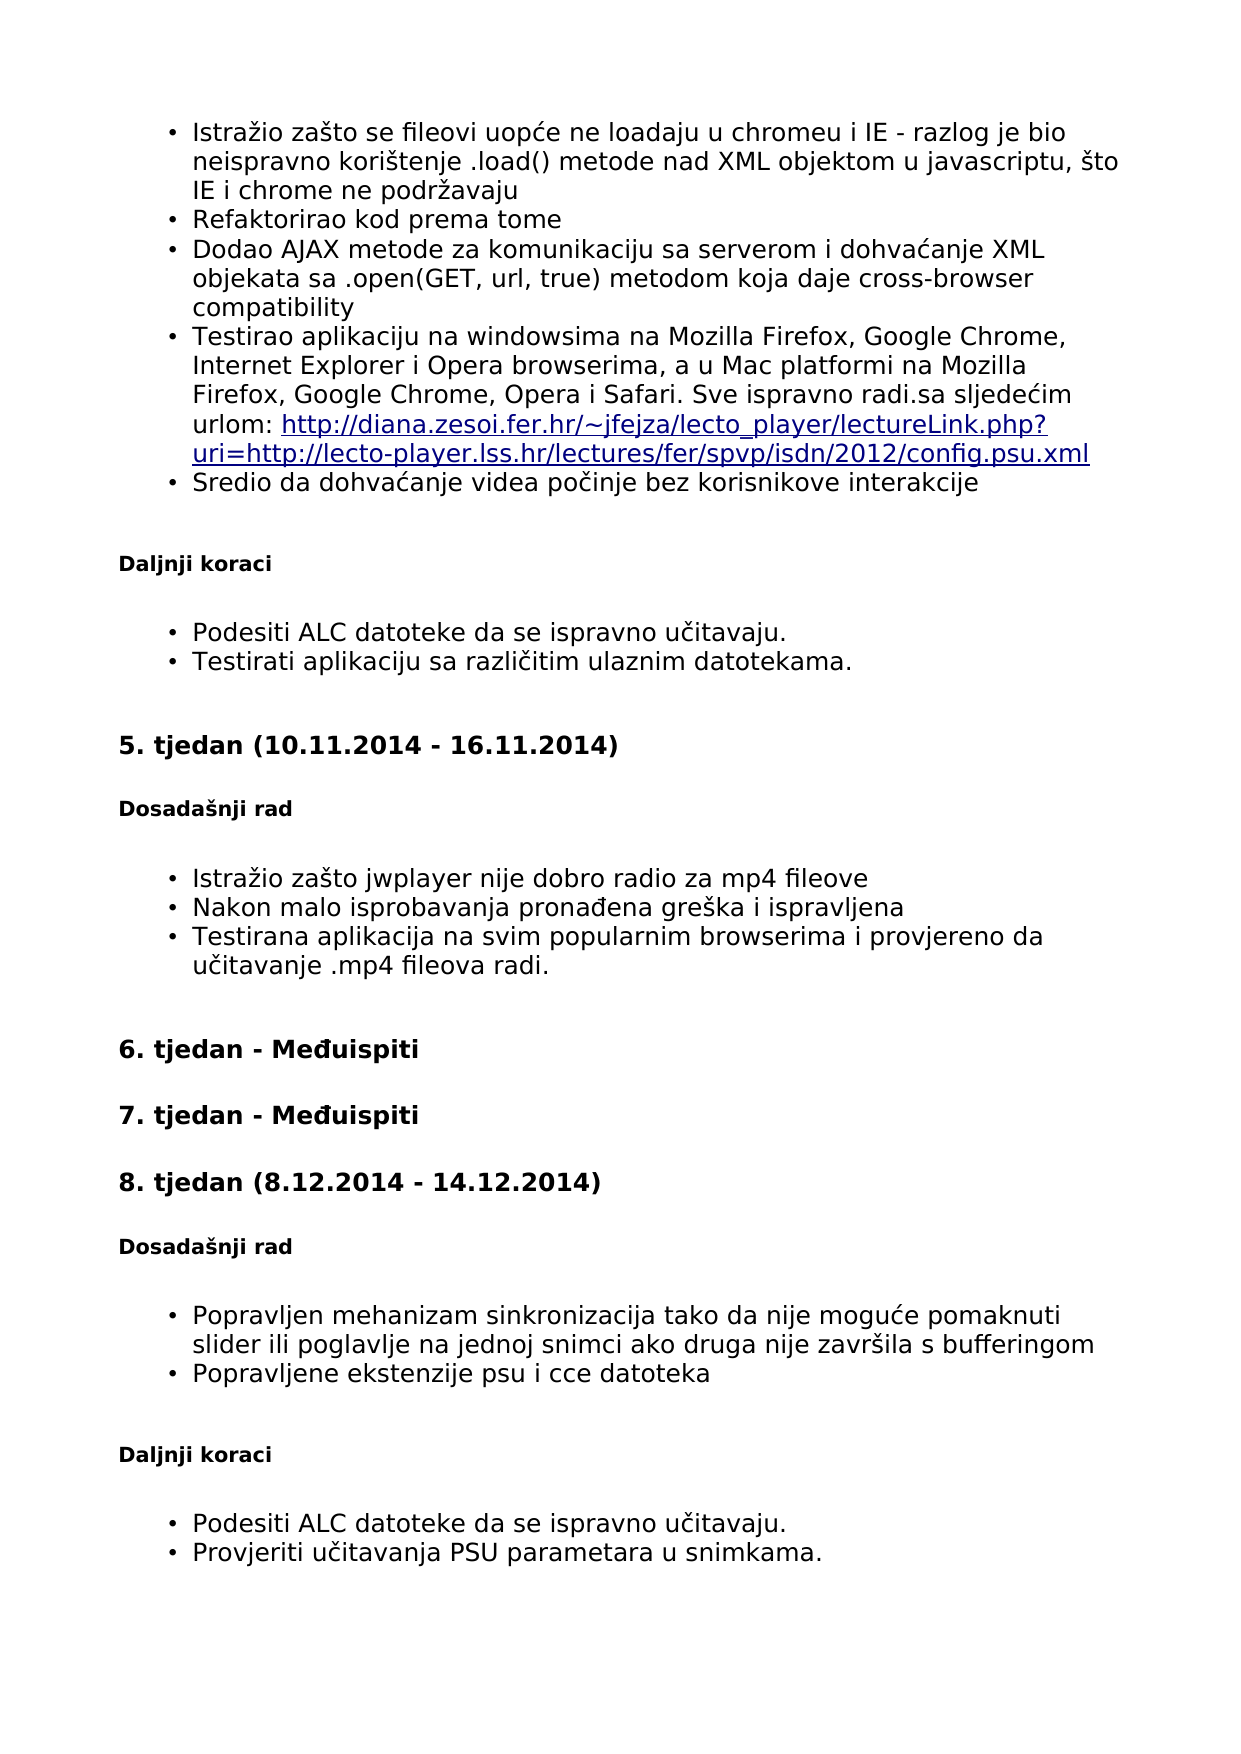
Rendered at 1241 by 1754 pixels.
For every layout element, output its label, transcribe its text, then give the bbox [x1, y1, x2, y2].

subtitle Daljnji koraci [118, 1443, 1122, 1467]
subtitle Daljnji koraci [118, 552, 1122, 576]
list Nakon malo isprobavanja pronađena greška i ispravljena [177, 893, 1122, 922]
list Sredio da dohvaćanje videa počinje bez korisnikove interakcije [177, 468, 1122, 497]
list Popravljene ekstenzije psu i cce datoteka [177, 1359, 1122, 1389]
list Podesiti ALC datoteke da se ispravno učitavaju. [177, 618, 1122, 647]
list Popravljen mehanizam sinkronizacija tako da nije moguće pomaknuti slider ili poglavlje na jednoj snimci ako druga nije završila s bufferingom [177, 1301, 1122, 1359]
list Dodao AJAX metode za komunikaciju sa serverom i dohvaćanje XML objekata sa .open(GET, url, true) metodom koja daje cross-browser compatibility [177, 235, 1122, 322]
list Testirana aplikacija na svim popularnim browserima i provjereno da učitavanje .mp4 fileova radi. [177, 922, 1122, 980]
list Istražio zašto se fileovi uopće ne loadaju u chromeu i IE - razlog je bio neispravno korištenje .load() metode nad XML objektom u javascriptu, što IE i chrome ne podržavaju [177, 118, 1122, 206]
list Istražio zašto jwplayer nije dobro radio za mp4 fileove [177, 864, 1122, 893]
subtitle 5. tjedan (10.11.2014 - 16.11.2014) [118, 731, 1122, 760]
list Testirati aplikaciju sa različitim ulaznim datotekama. [177, 647, 1122, 676]
subtitle Dosadašnji rad [118, 1235, 1122, 1259]
subtitle 6. tjedan - Međuispiti [118, 1035, 1122, 1064]
subtitle Dosadašnji rad [118, 797, 1122, 822]
list Refaktorirao kod prema tome [177, 206, 1122, 235]
subtitle 8. tjedan (8.12.2014 - 14.12.2014) [118, 1168, 1122, 1197]
list Podesiti ALC datoteke da se ispravno učitavaju. [177, 1509, 1122, 1538]
subtitle 7. tjedan - Međuispiti [118, 1102, 1122, 1131]
list Testirao aplikaciju na windowsima na Mozilla Firefox, Google Chrome, Internet Explorer i Opera browserima, a u Mac platformi na Mozilla Firefox, Google Chrome, Opera i Safari. Sve ispravno radi.sa sljedećim urlom: http://diana.zesoi.fer.hr/~jfejza/lecto_player/lectureLink.php?uri=http://lecto-player.lss.hr/lectures/fer/spvp/isdn/2012/config.psu.xml [177, 322, 1122, 468]
list Provjeriti učitavanja PSU parametara u snimkama. [177, 1538, 1122, 1568]
